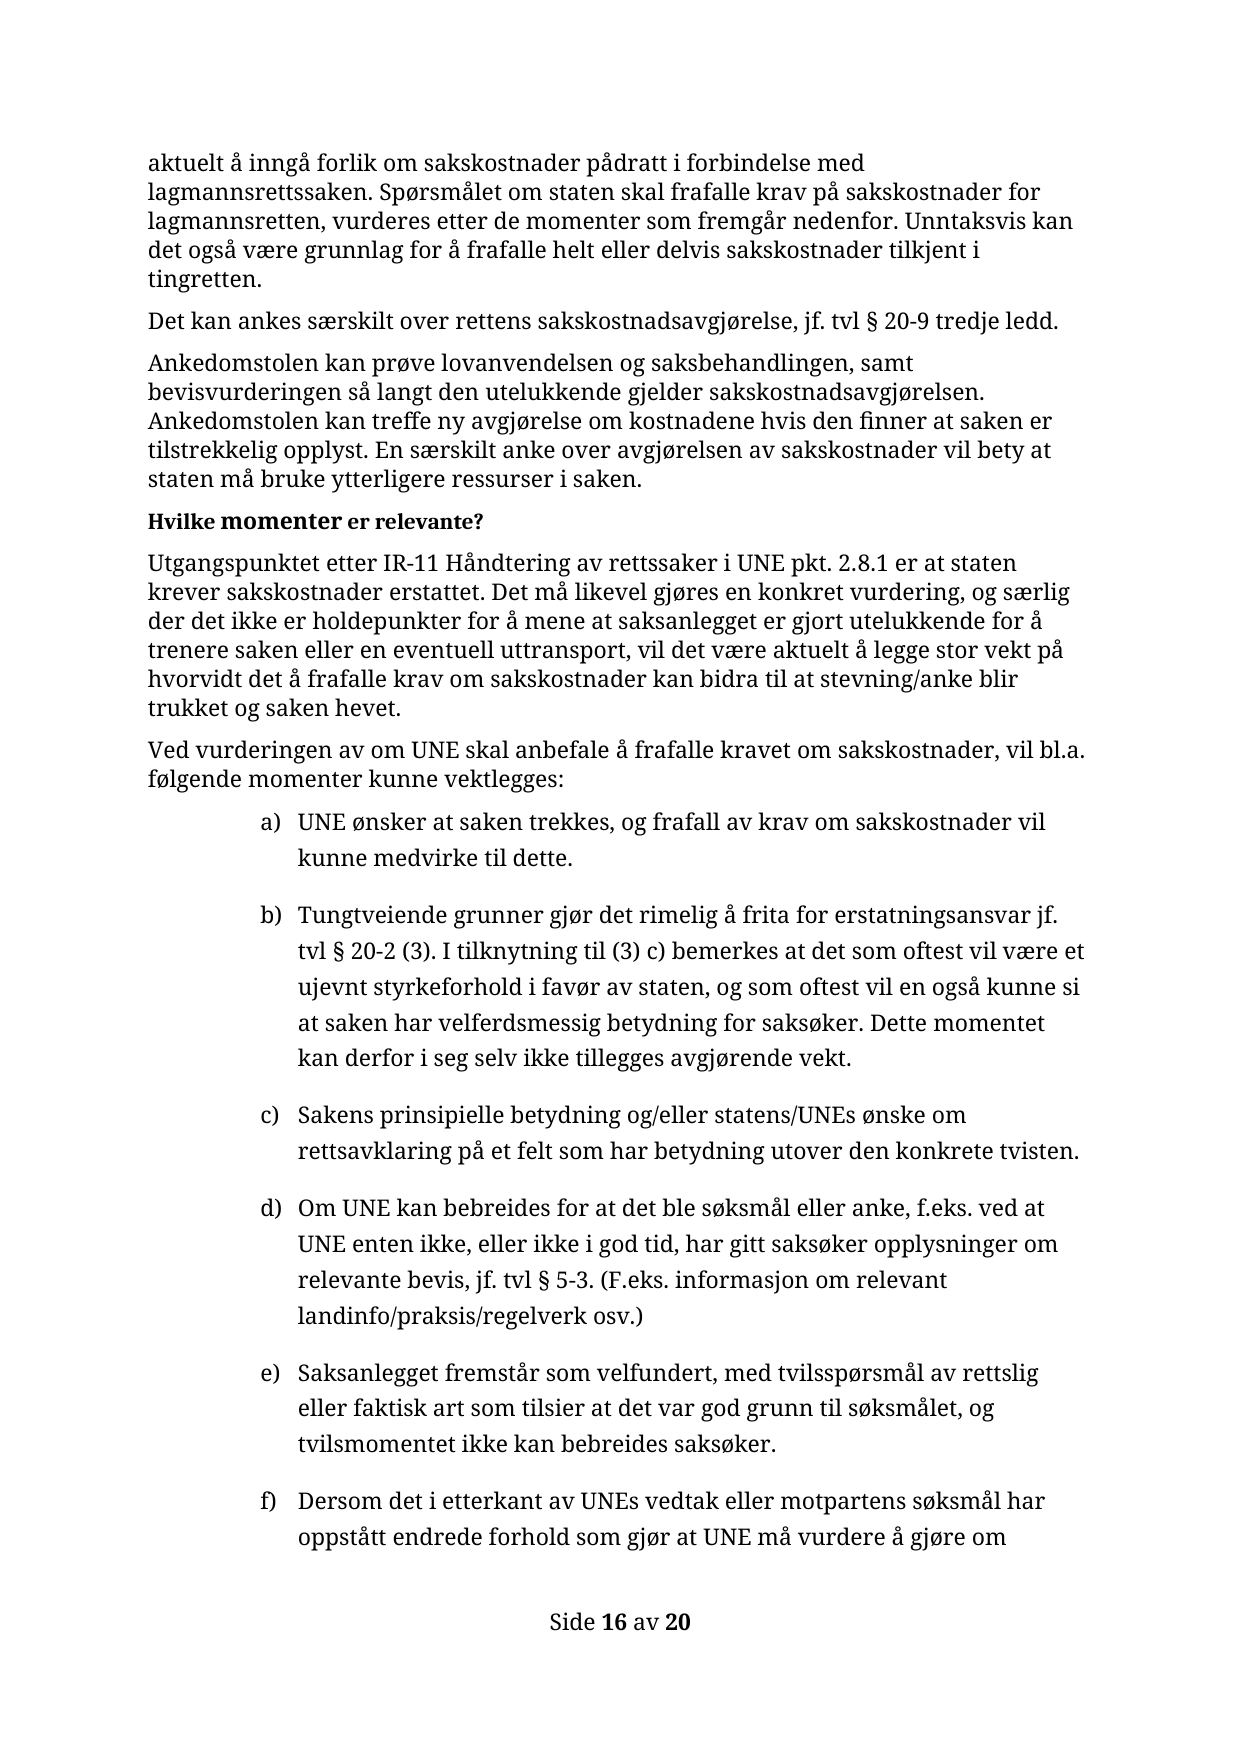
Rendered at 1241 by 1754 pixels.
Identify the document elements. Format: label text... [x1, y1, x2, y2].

list Saksanlegget fremstår som velfundert, med tvilsspørsmål av rettslig eller faktisk art som tilsier at det var god grunn til søksmålet, og tvilsmomentet ikke kan bebreides saksøker. [260, 1356, 1093, 1459]
list Dersom det i etterkant av UNEs vedtak eller motpartens søksmål har oppstått endrede forhold som gjør at UNE må vurdere å gjøre om [260, 1485, 1093, 1552]
text Det kan ankes særskilt over rettens sakskostnadsavgjørelse, jf. tvl § 20-9 tredje ledd. [148, 306, 1093, 335]
list Tungtveiende grunner gjør det rimelig å frita for erstatningsansvar jf. tvl § 20-2 (3). I tilknytning til (3) c) bemerkes at det som oftest vil være et ujevnt styrkeforhold i favør av staten, og som oftest vil en også kunne si at saken har velferdsmessig betydning for saksøker. Dette momentet kan derfor i seg selv ikke tillegges avgjørende vekt. [260, 899, 1093, 1074]
list Om UNE kan bebreides for at det ble søksmål eller anke, f.eks. ved at UNE enten ikke, eller ikke i god tid, har gitt saksøker opplysninger om relevante bevis, jf. tvl § 5-3. (F.eks. informasjon om relevant landinfo/praksis/regelverk osv.) [260, 1192, 1093, 1331]
text aktuelt å inngå forlik om sakskostnader pådratt i forbindelse med lagmannsrettssaken. Spørsmålet om staten skal frafalle krav på sakskostnader for lagmannsretten, vurderes etter de momenter som fremgår nedenfor. Unntaksvis kan det også være grunnlag for å frafalle helt eller delvis sakskostnader tilkjent i tingretten. [148, 148, 1093, 293]
list Sakens prinsipielle betydning og/eller statens/UNEs ønske om rettsavklaring på et felt som har betydning utover den konkrete tvisten. [260, 1099, 1093, 1166]
text Ved vurderingen av om UNE skal anbefale å frafalle kravet om sakskostnader, vil bl.a. følgende momenter kunne vektlegges: [148, 735, 1093, 793]
text Ankedomstolen kan prøve lovanvendelsen og saksbehandlingen, samt bevisvurderingen så langt den utelukkende gjelder sakskostnadsavgjørelsen. Ankedomstolen kan treffe ny avgjørelse om kostnadene hvis den finner at saken er tilstrekkelig opplyst. En særskilt anke over avgjørelsen av sakskostnader vil bety at staten må bruke ytterligere ressurser i saken. [148, 348, 1093, 493]
list UNE ønsker at saken trekkes, og frafall av krav om sakskostnader vil kunne medvirke til dette. [260, 806, 1093, 873]
text Hvilke momenter er relevante? [148, 506, 1093, 535]
text Utgangspunktet etter IR-11 Håndtering av rettssaker i UNE pkt. 2.8.1 er at staten krever sakskostnader erstattet. Det må likevel gjøres en konkret vurdering, og særlig der det ikke er holdepunkter for å mene at saksanlegget er gjort utelukkende for å trenere saken eller en eventuell uttransport, vil det være aktuelt å legge stor vekt på hvorvidt det å frafalle krav om sakskostnader kan bidra til at stevning/anke blir trukket og saken hevet. [148, 548, 1093, 723]
